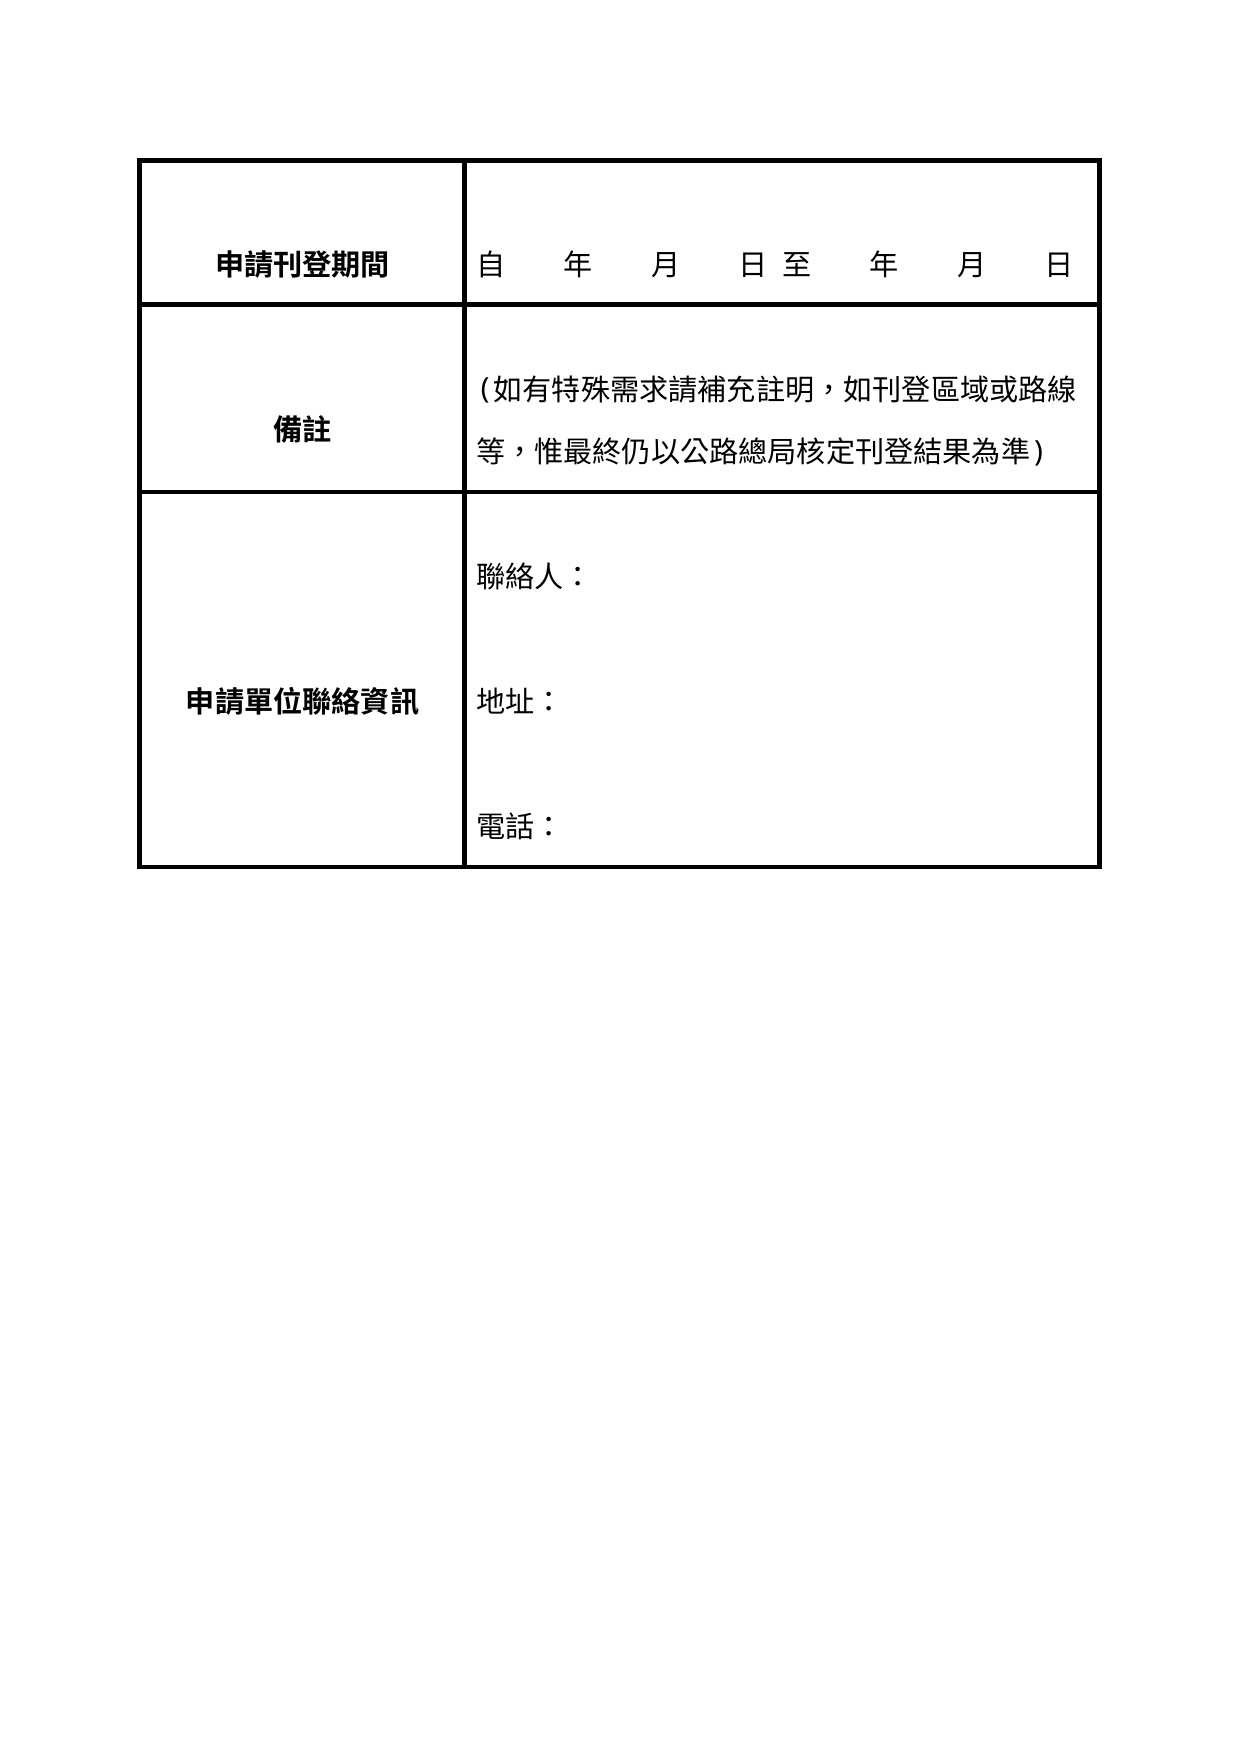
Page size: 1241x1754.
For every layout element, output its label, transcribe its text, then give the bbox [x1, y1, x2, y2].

table_cell (如有特殊需求請補充註明，如刊登區域或路線等，惟最終仍以公路總局核定刊登結果為準) [467, 307, 1097, 489]
table_cell 申請單位聯絡資訊 [142, 494, 462, 864]
table_cell 申請刊登期間 [142, 163, 462, 302]
table_cell 聯絡人： 地址： 電話： [467, 494, 1097, 864]
table_cell 自 年 月 日 至 年 月 日 [467, 163, 1097, 302]
table_cell 備註 [142, 307, 462, 489]
